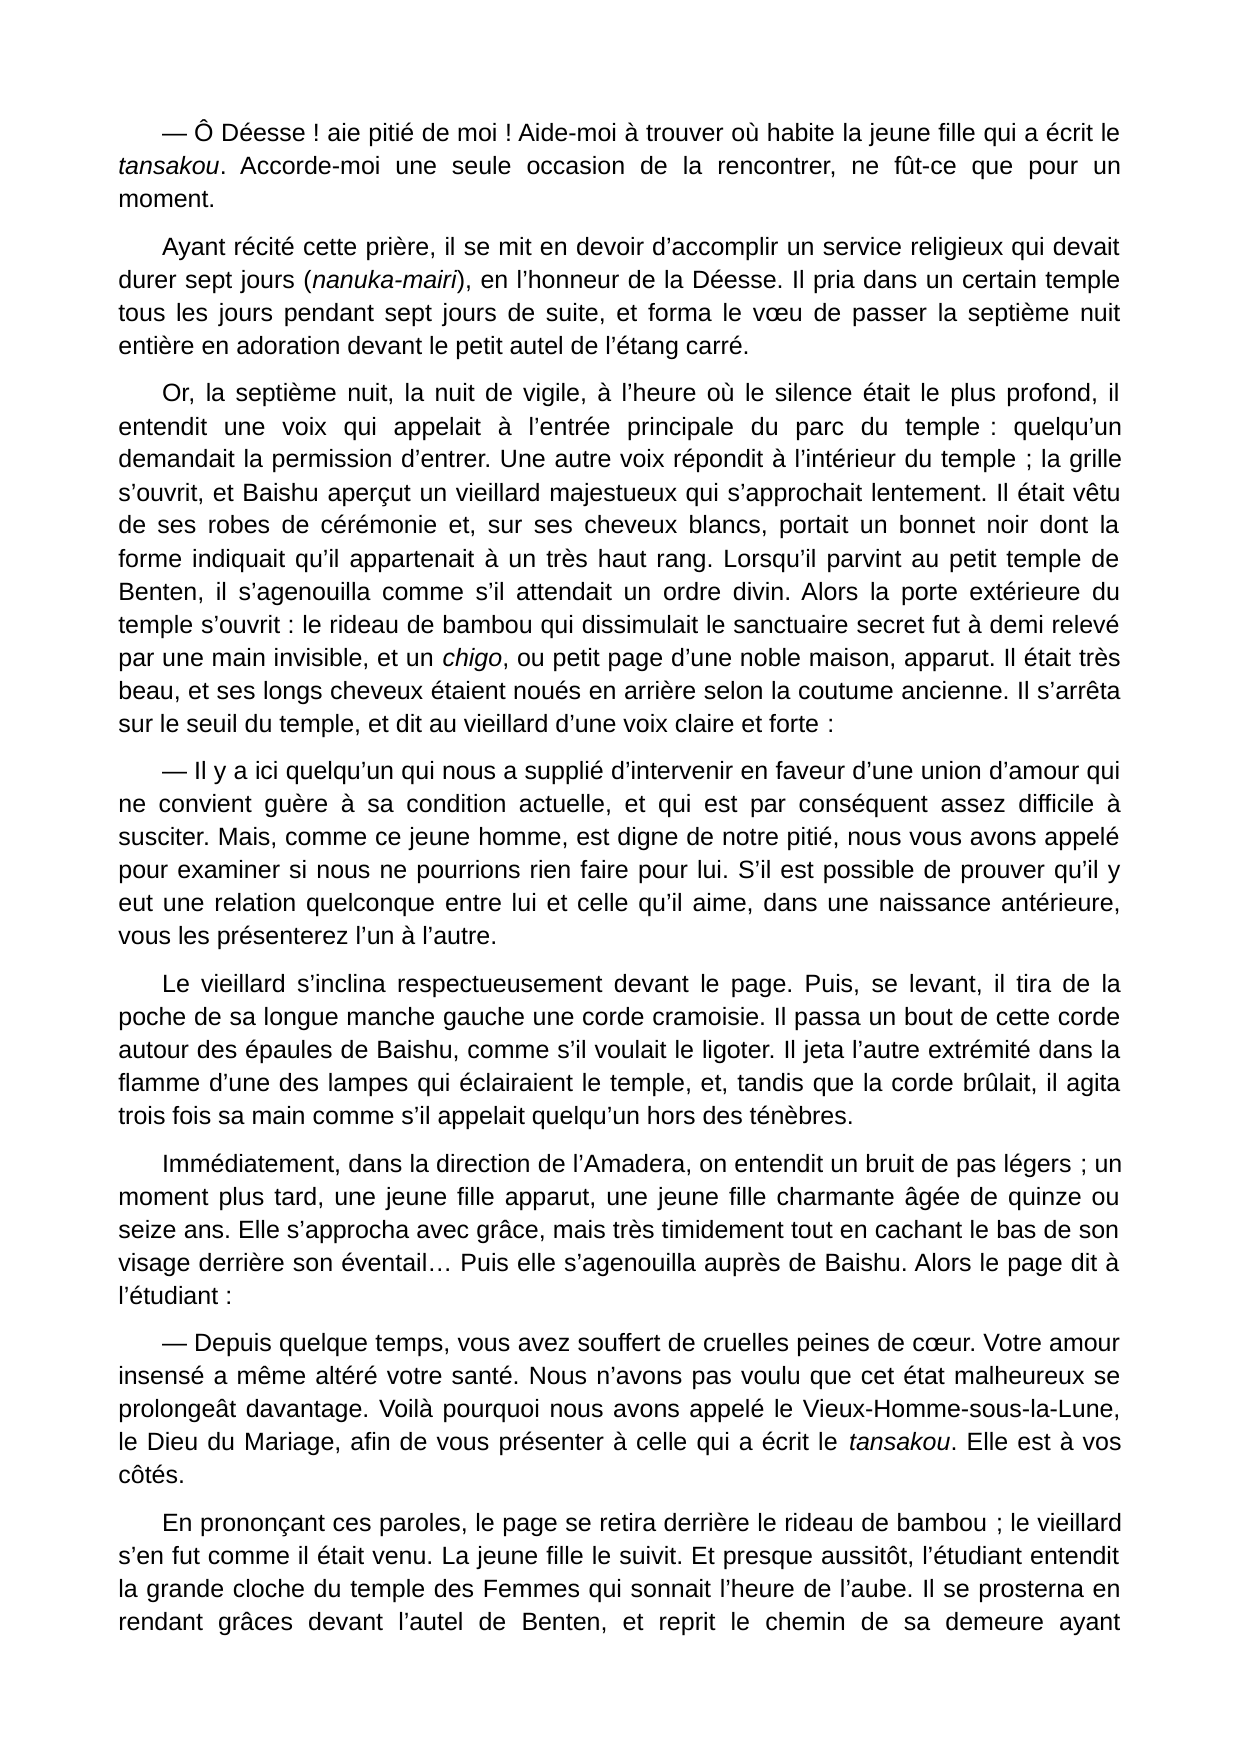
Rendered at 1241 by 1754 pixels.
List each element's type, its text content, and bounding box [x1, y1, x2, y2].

text — Depuis quelque temps, vous avez souffert de cruelles peines de cœur. Votre amour insensé a même altéré votre santé. Nous n’avons pas voulu que cet état malheureux se prolongeât davantage. Voilà pourquoi nous avons appelé le Vieux-Homme-sous-la-Lune, le Dieu du Mariage, afin de vous présenter à celle qui a écrit le tansakou. Elle est à vos côtés. [118, 1328, 1122, 1489]
text Le vieillard s’inclina respectueusement devant le page. Puis, se levant, il tira de la poche de sa longue manche gauche une corde cramoisie. Il passa un bout de cette corde autour des épaules de Baishu, comme s’il voulait le ligoter. Il jeta l’autre extrémité dans la flamme d’une des lampes qui éclairaient le temple, et, tandis que la corde brûlait, il agita trois fois sa main comme s’il appelait quelqu’un hors des ténèbres. [118, 969, 1122, 1130]
text — Il y a ici quelqu’un qui nous a supplié d’intervenir en faveur d’une union d’amour qui ne convient guère à sa condition actuelle, et qui est par conséquent assez difficile à susciter. Mais, comme ce jeune homme, est digne de notre pitié, nous vous avons appelé pour examiner si nous ne pourrions rien faire pour lui. S’il est possible de prouver qu’il y eut une relation quelconque entre lui et celle qu’il aime, dans une naissance antérieure, vous les présenterez l’un à l’autre. [118, 756, 1122, 950]
text Or, la septième nuit, la nuit de vigile, à l’heure où le silence était le plus profond, il entendit une voix qui appelait à l’entrée principale du parc du temple : quelqu’un demandait la permission d’entrer. Une autre voix répondit à l’intérieur du temple ; la grille s’ouvrit, et Baishu aperçut un vieillard majestueux qui s’approchait lentement. Il était vêtu de ses robes de cérémonie et, sur ses cheveux blancs, portait un bonnet noir dont la forme indiquait qu’il appartenait à un très haut rang. Lorsqu’il parvint au petit temple de Benten, il s’agenouilla comme s’il attendait un ordre divin. Alors la porte extérieure du temple s’ouvrit : le rideau de bambou qui dissimulait le sanctuaire secret fut à demi relevé par une main invisible, et un chigo, ou petit page d’une noble maison, apparut. Il était très beau, et ses longs cheveux étaient noués en arrière selon la coutume ancienne. Il s’arrêta sur le seuil du temple, et dit au vieillard d’une voix claire et forte : [118, 378, 1122, 737]
text — Ô Déesse ! aie pitié de moi ! Aide-moi à trouver où habite la jeune fille qui a écrit le tansakou. Accorde-moi une seule occasion de la rencontrer, ne fût-ce que pour un moment. [118, 118, 1122, 213]
text En prononçant ces paroles, le page se retira derrière le rideau de bambou ; le vieillard s’en fut comme il était venu. La jeune fille le suivit. Et presque aussitôt, l’étudiant entendit la grande cloche du temple des Femmes qui sonnait l’heure de l’aube. Il se prosterna en rendant grâces devant l’autel de Benten, et reprit le chemin de sa demeure ayant [118, 1508, 1122, 1636]
text Immédiatement, dans la direction de l’Amadera, on entendit un bruit de pas légers ; un moment plus tard, une jeune fille apparut, une jeune fille charmante âgée de quinze ou seize ans. Elle s’approcha avec grâce, mais très timidement tout en cachant le bas de son visage derrière son éventail… Puis elle s’agenouilla auprès de Baishu. Alors le page dit à l’étudiant : [118, 1149, 1122, 1309]
text Ayant récité cette prière, il se mit en devoir d’accomplir un service religieux qui devait durer sept jours (nanuka-mairi), en l’honneur de la Déesse. Il pria dans un certain temple tous les jours pendant sept jours de suite, et forma le vœu de passer la septième nuit entière en adoration devant le petit autel de l’étang carré. [118, 232, 1122, 359]
